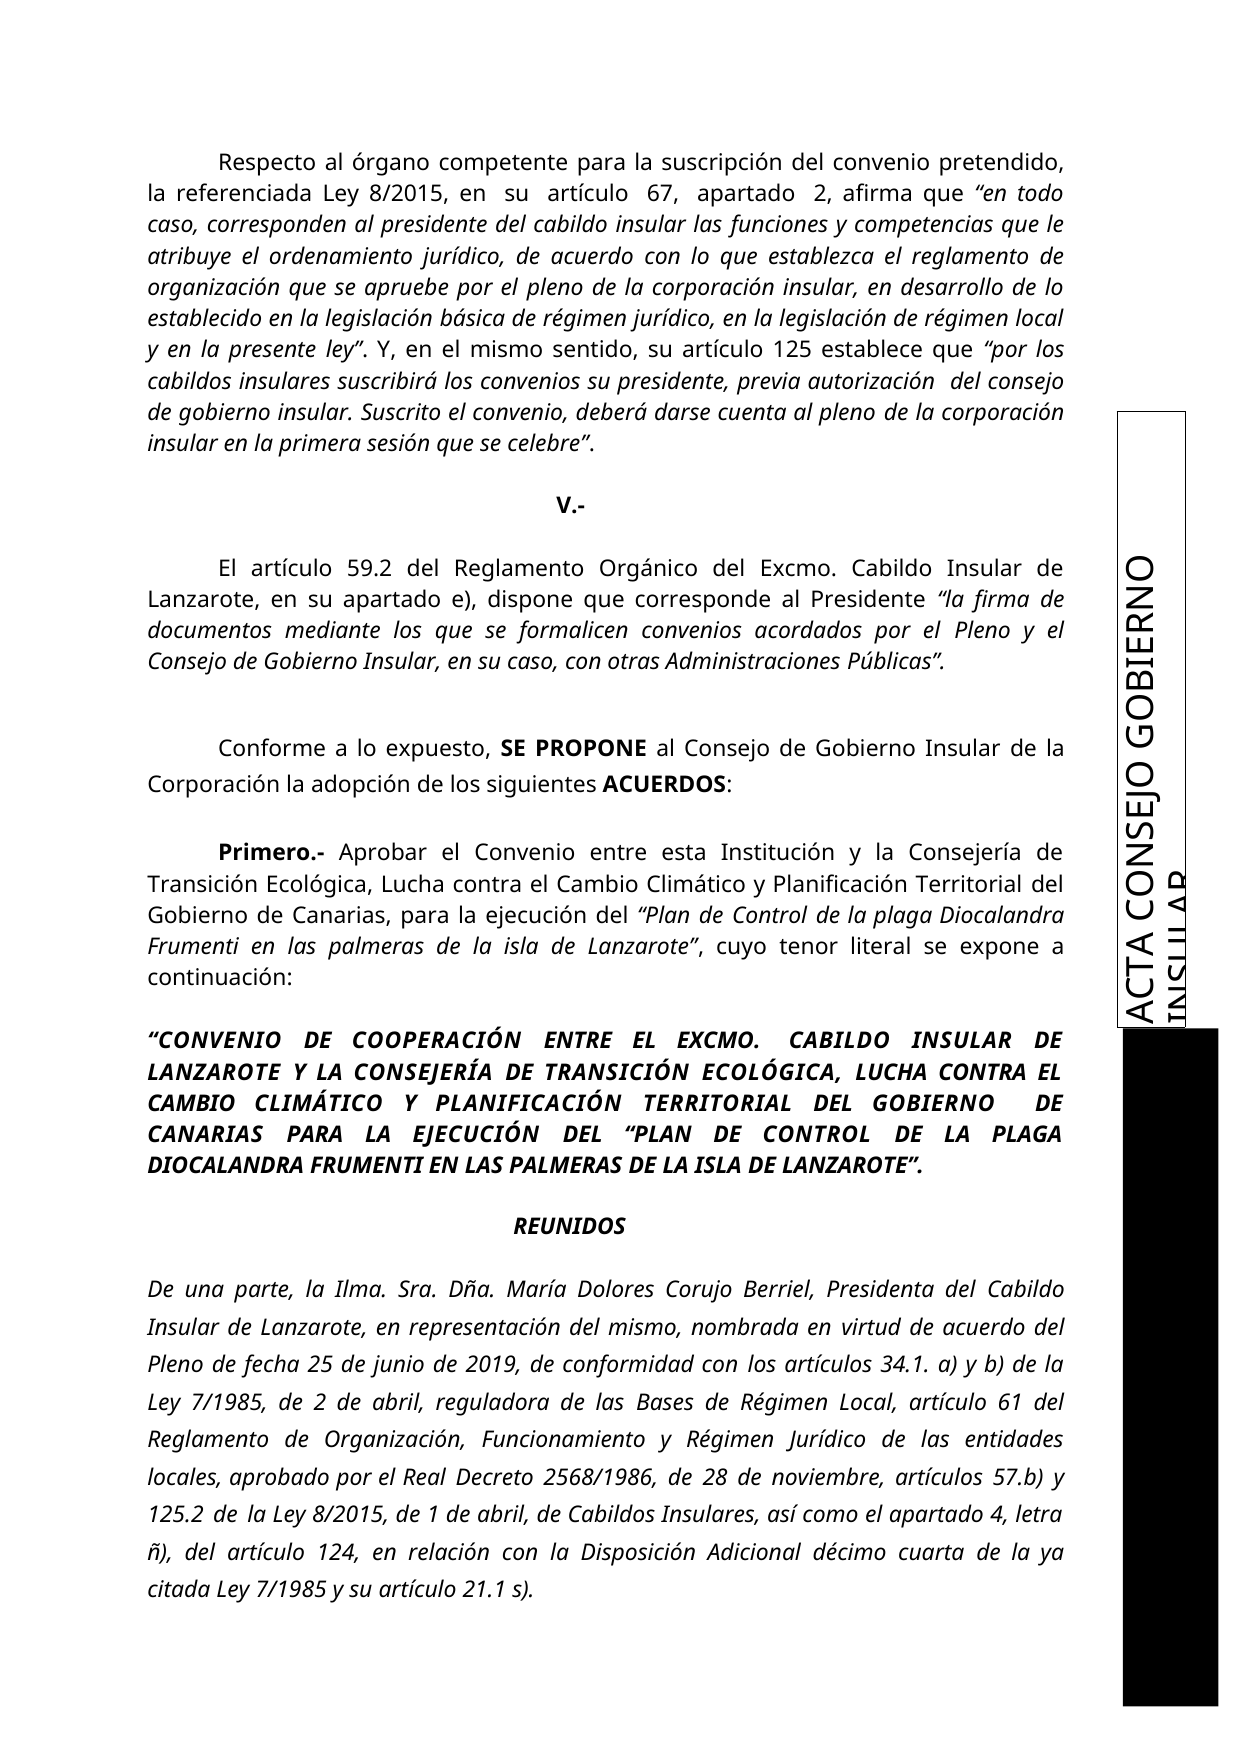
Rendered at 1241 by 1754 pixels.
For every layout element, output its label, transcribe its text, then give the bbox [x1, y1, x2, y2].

subtitle V.- [312, 489, 828, 520]
subtitle “CONVENIO DE COOPERACIÓN ENTRE EL EXCMO. CABILDO INSULAR DE LANZAROTE Y LA CONSEJERÍA DE TRANSICIÓN ECOLÓGICA, LUCHA CONTRA EL CAMBIO CLIMÁTICO Y PLANIFICACIÓN TERRITORIAL DEL GOBIERNO DE CANARIAS PARA LA EJECUCIÓN DEL “PLAN DE CONTROL DE LA PLAGA DIOCALANDRA FRUMENTI EN LAS PALMERAS DE LA ISLA DE LANZAROTE”. [147, 1024, 1062, 1181]
text REUNIDOS [312, 1210, 826, 1241]
text Conforme a lo expuesto, SE PROPONE al Consejo de Gobierno Insular de la Corporación la adopción de los siguientes ACUERDOS: [147, 732, 1064, 799]
text De una parte, la Ilma. Sra. Dña. María Dolores Corujo Berriel, Presidenta del Cabildo Insular de Lanzarote, en representación del mismo, nombrada en virtud de acuerdo del Pleno de fecha 25 de junio de 2019, de conformidad con los artículos 34.1. a) y b) de la Ley 7/1985, de 2 de abril, reguladora de las Bases de Régimen Local, artículo 61 del Reglamento de Organización, Funcionamiento y Régimen Jurídico de las entidades locales, aprobado por el Real Decreto 2568/1986, de 28 de noviembre, artículos 57.b) y 125.2 de la Ley 8/2015, de 1 de abril, de Cabildos Insulares, así como el apartado 4, letra ñ), del artículo 124, en relación con la Disposición Adicional décimo cuarta de la ya citada Ley 7/1985 y su artículo 21.1 s). [147, 1273, 1064, 1604]
text ACTA CONSEJO GOBIERNO INSULAR [1118, 414, 1183, 1027]
text Primero.- Aprobar el Convenio entre esta Institución y la Consejería de Transición Ecológica, Lucha contra el Cambio Climático y Planificación Territorial del Gobierno de Canarias, para la ejecución del “Plan de Control de la plaga Diocalandra Frumenti en las palmeras de la isla de Lanzarote”, cuyo tenor literal se expone a continuación: [147, 836, 1064, 992]
text El artículo 59.2 del Reglamento Orgánico del Excmo. Cabildo Insular de Lanzarote, en su apartado e), dispone que corresponde al Presidente “la firma de documentos mediante los que se formalicen convenios acordados por el Pleno y el Consejo de Gobierno Insular, en su caso, con otras Administraciones Públicas”. [147, 552, 1064, 677]
text Respecto al órgano competente para la suscripción del convenio pretendido, la referenciada Ley 8/2015, en su artículo 67, apartado 2, afirma que “en todo caso, corresponden al presidente del cabildo insular las funciones y competencias que le atribuye el ordenamiento jurídico, de acuerdo con lo que establezca el reglamento de organización que se apruebe por el pleno de la corporación insular, en desarrollo de lo establecido en la legislación básica de régimen jurídico, en la legislación de régimen local y en la presente ley”. Y, en el mismo sentido, su artículo 125 establece que “por los cabildos insulares suscribirá los convenios su presidente, previa autorización del consejo de gobierno insular. Suscrito el convenio, deberá darse cuenta al pleno de la corporación insular en la primera sesión que se celebre”. [147, 146, 1064, 458]
